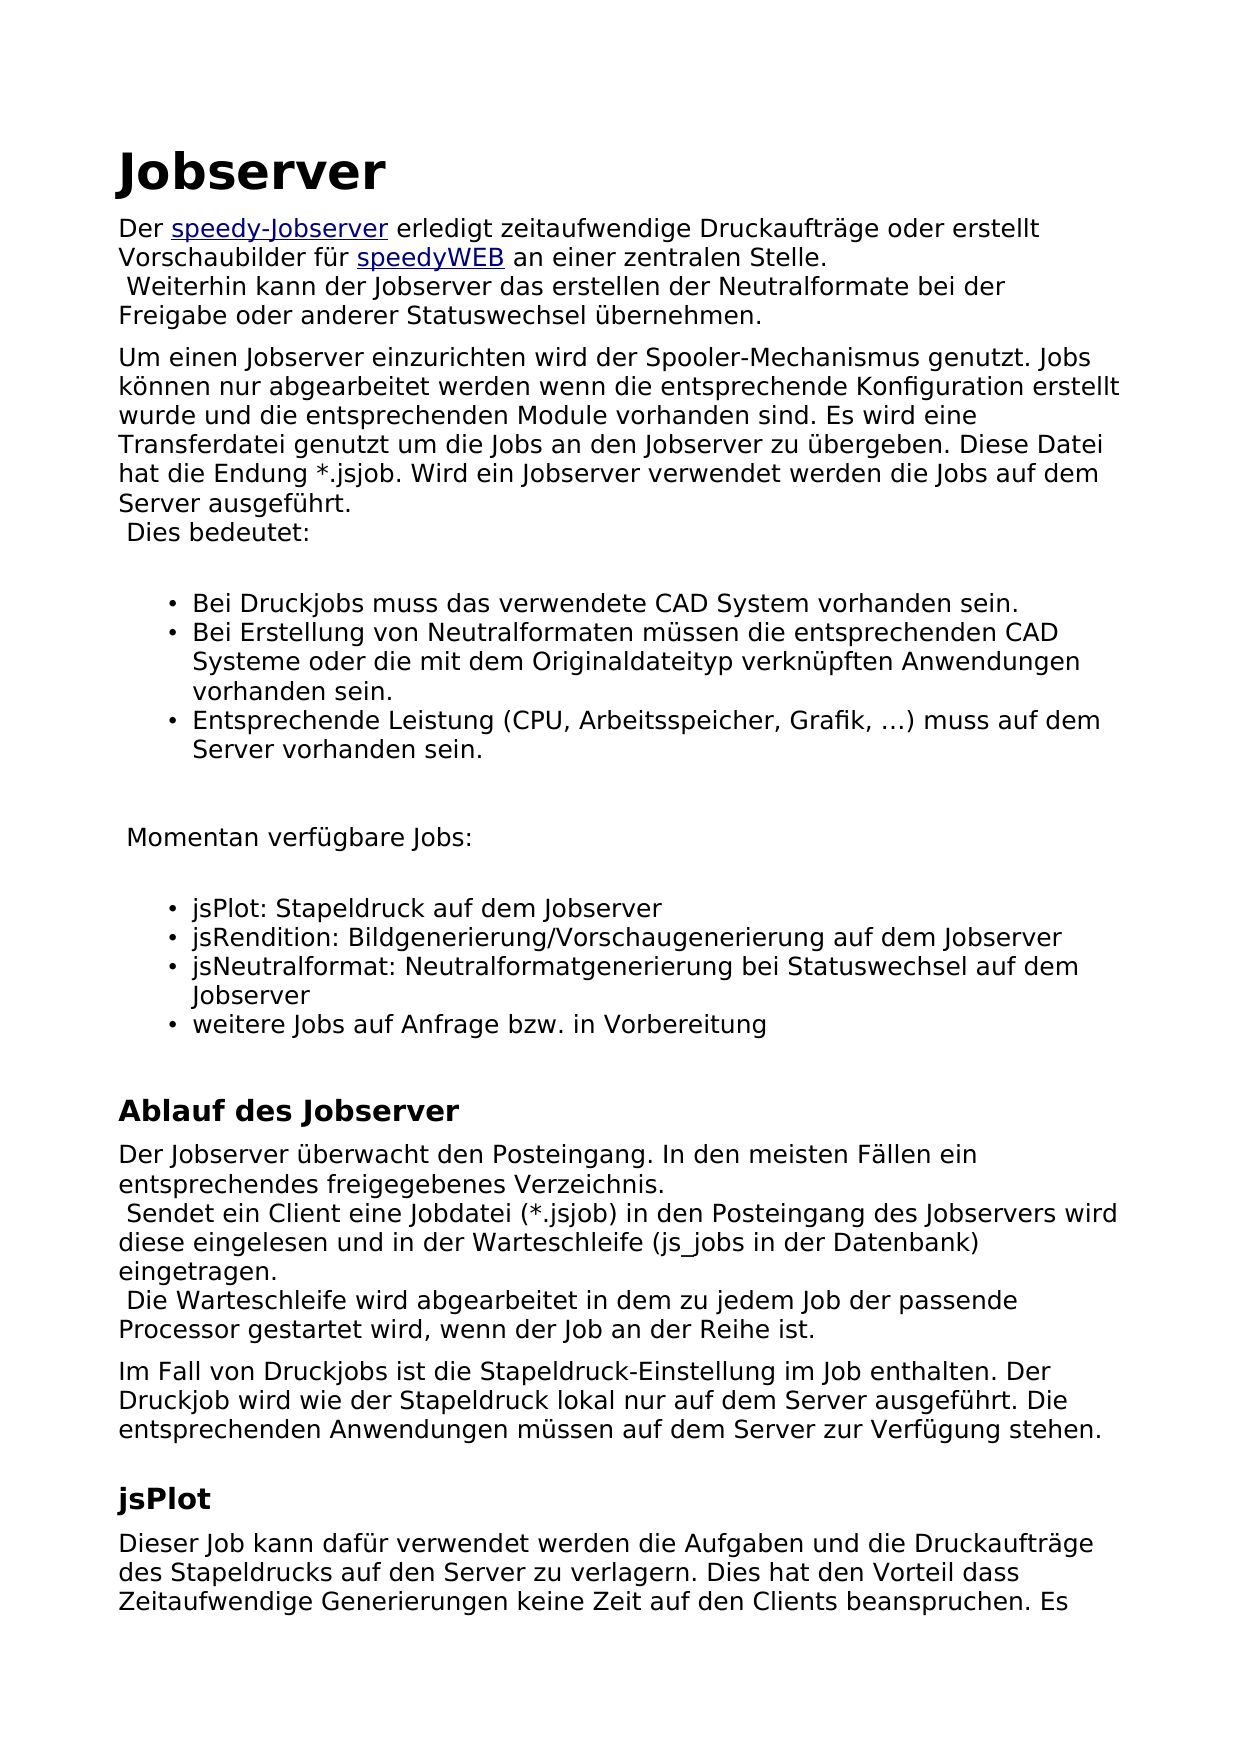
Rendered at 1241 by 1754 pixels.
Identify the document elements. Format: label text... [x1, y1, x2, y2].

text Der Jobserver überwacht den Posteingang. In den meisten Fällen ein entsprechendes freigegebenes Verzeichnis. Sendet ein Client eine Jobdatei (*.jsjob) in den Posteingang des Jobservers wird diese eingelesen und in der Warteschleife (js_jobs in der Datenbank) eingetragen. Die Warteschleife wird abgearbeitet in dem zu jedem Job der passende Processor gestartet wird, wenn der Job an der Reihe ist. [118, 1141, 1122, 1345]
subtitle Jobserver [118, 143, 1122, 201]
text Um einen Jobserver einzurichten wird der Spooler-Mechanismus genutzt. Jobs können nur abgearbeitet werden wenn die entsprechende Konfiguration erstellt wurde und die entsprechenden Module vorhanden sind. Es wird eine Transferdatei genutzt um die Jobs an den Jobserver zu übergeben. Diese Datei hat die Endung *.jsjob. Wird ein Jobserver verwendet werden die Jobs auf dem Server ausgeführt. Dies bedeutet: [118, 343, 1122, 547]
list Bei Erstellung von Neutralformaten müssen die entsprechenden CAD Systeme oder die mit dem Originaldateityp verknüpften Anwendungen vorhanden sein. [177, 618, 1122, 706]
list weitere Jobs auf Anfrage bzw. in Vorbereitung [177, 1011, 1122, 1040]
subtitle Ablauf des Jobserver [118, 1094, 1122, 1128]
list Entsprechende Leistung (CPU, Arbeitsspeicher, Grafik, …) muss auf dem Server vorhanden sein. [177, 706, 1122, 764]
text Dieser Job kann dafür verwendet werden die Aufgaben und die Druckaufträge des Stapeldrucks auf den Server zu verlagern. Dies hat den Vorteil dass Zeitaufwendige Generierungen keine Zeit auf den Clients beanspruchen. Es [118, 1529, 1122, 1616]
text Der speedy-Jobserver erledigt zeitaufwendige Druckaufträge oder erstellt Vorschaubilder für speedyWEB an einer zentralen Stelle. Weiterhin kann der Jobserver das erstellen der Neutralformate bei der Freigabe oder anderer Statuswechsel übernehmen. [118, 214, 1122, 331]
list jsPlot: Stapeldruck auf dem Jobserver [177, 894, 1122, 923]
list Bei Druckjobs muss das verwendete CAD System vorhanden sein. [177, 589, 1122, 618]
text Im Fall von Druckjobs ist die Stapeldruck-Einstellung im Job enthalten. Der Druckjob wird wie der Stapeldruck lokal nur auf dem Server ausgeführt. Die entsprechenden Anwendungen müssen auf dem Server zur Verfügung stehen. [118, 1357, 1122, 1445]
text Momentan verfügbare Jobs: [118, 794, 1122, 852]
list jsNeutralformat: Neutralformatgenerierung bei Statuswechsel auf dem Jobserver [177, 952, 1122, 1011]
list jsRendition: Bildgenerierung/Vorschaugenerierung auf dem Jobserver [177, 923, 1122, 952]
subtitle jsPlot [118, 1482, 1122, 1516]
